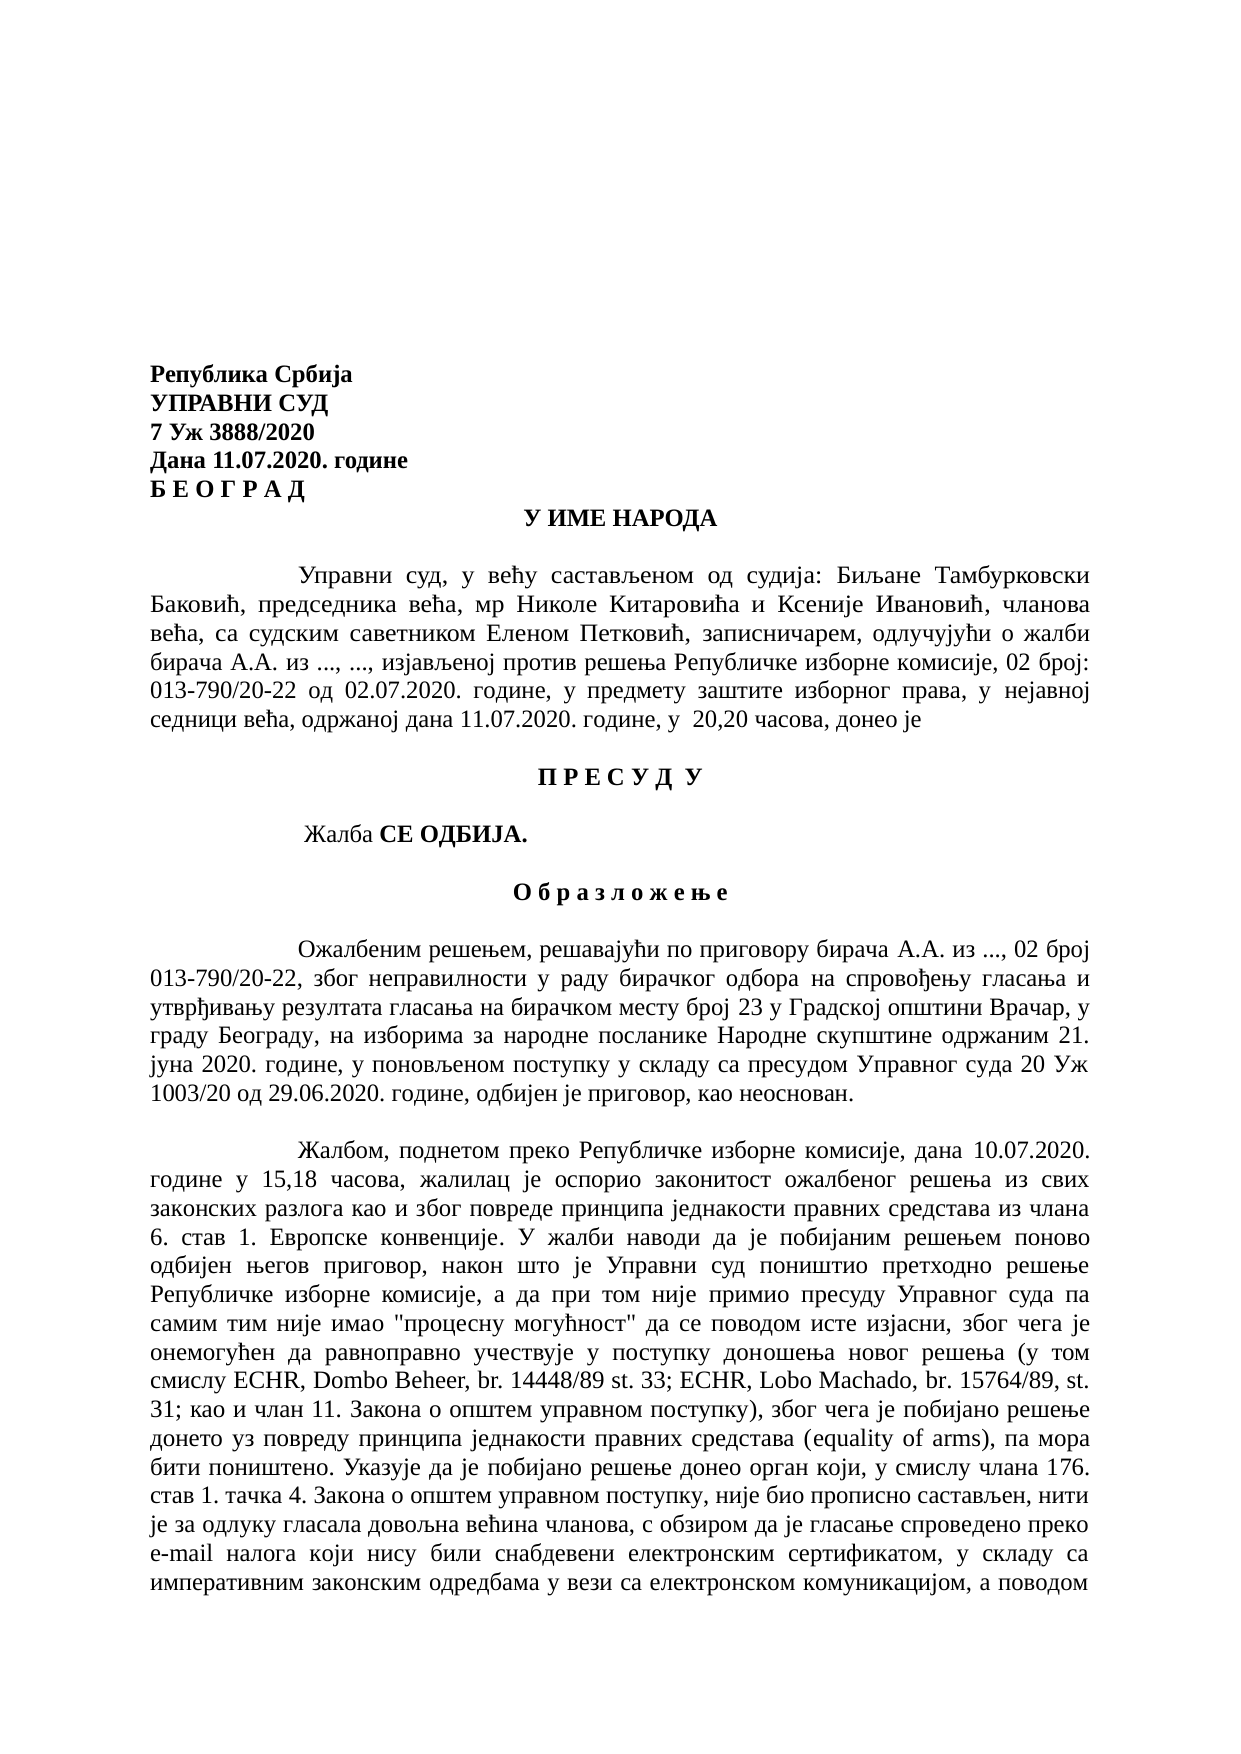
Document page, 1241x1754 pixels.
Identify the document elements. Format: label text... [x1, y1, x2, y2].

text УПРАВНИ СУД [150, 388, 1090, 417]
text Управни суд, у већу састављеном од судија: Биљане Тамбурковски Баковић, председника већа, мр Николе Китаровића и Ксеније Ивановић, чланова већа, са судским саветником Еленом Петковић, записничарем, одлучујући о жалби бирача A.A. из ..., ..., изјављеној против решења Републичке изборне комисије, 02 број: 013-790/20-22 од 02.07.2020. године, у предмету заштите изборног права, у нејавној седници већа, одржаној дана 11.07.2020. године, у 20,20 часова, донео је [150, 560, 1090, 733]
text О б р а з л о ж е њ е [150, 877, 1090, 905]
text Б Е О Г Р А Д [150, 474, 1090, 503]
text Жалба СЕ ОДБИЈА. [150, 819, 1090, 848]
text 7 Уж 3888/2020 [150, 417, 1090, 445]
text Ожалбеним решењем, решавајући по приговору бирача A.A. из ..., 02 број 013-790/20-22, због неправилности у раду бирачког одбора на спровођењу гласања и утврђивању резултата гласања на бирачком месту број 23 у Градској општини Врачар, у граду Београду, на изборима за народне посланике Народне скупштине одржаним 21. јуна 2020. године, у поновљеном поступку у складу са пресудом Управног суда 20 Уж 1003/20 од 29.06.2020. године, одбијен је приговор, као неоснован. [150, 934, 1090, 1107]
text У ИМЕ НАРОДА [150, 503, 1090, 532]
text Дана 11.07.2020. године [150, 445, 1090, 474]
text Република Србија [150, 148, 1090, 388]
text П Р Е С У Д У [150, 762, 1090, 790]
text Жалбом, поднетом преко Републичке изборне комисије, дана 10.07.2020. године у 15,18 часова, жалилац је оспорио законитост ожалбеног решења из свих законских разлога као и због повреде принципа једнакости правних средстава из члана 6. став 1. Европске конвенције. У жалби наводи да је побијаним решењем поново одбијен његов приговор, након што је Управни суд поништио претходно решење Републичке изборне комисије, а да при том није примио пресуду Управног суда па самим тим није имао "процесну могућност" да се поводом исте изјасни, због чега је онемогућен да равноправно учествује у поступку доношења новог решења (у том смислу ECHR, Dombo Beheer, br. 14448/89 st. 33; ECHR, Lobo Machado, br. 15764/89, st. 31; као и члан 11. Закона о општем управном поступку), због чега је побијано решење донето уз повреду принципа једнакости правних средстава (equality of arms), па мора бити поништено. Указује да је побијано решење донео орган који, у смислу члана 176. став 1. тачка 4. Закона о општем управном поступку, није био прописно састављен, нити је за одлуку гласала довољна већина чланова, с обзиром да је гласање спроведено преко e-mail налога који нису били снабдевени електронским сертификатом, у складу са императивним законским одредбама у вези са електронском комуникацијом, а поводом [150, 1135, 1090, 1595]
